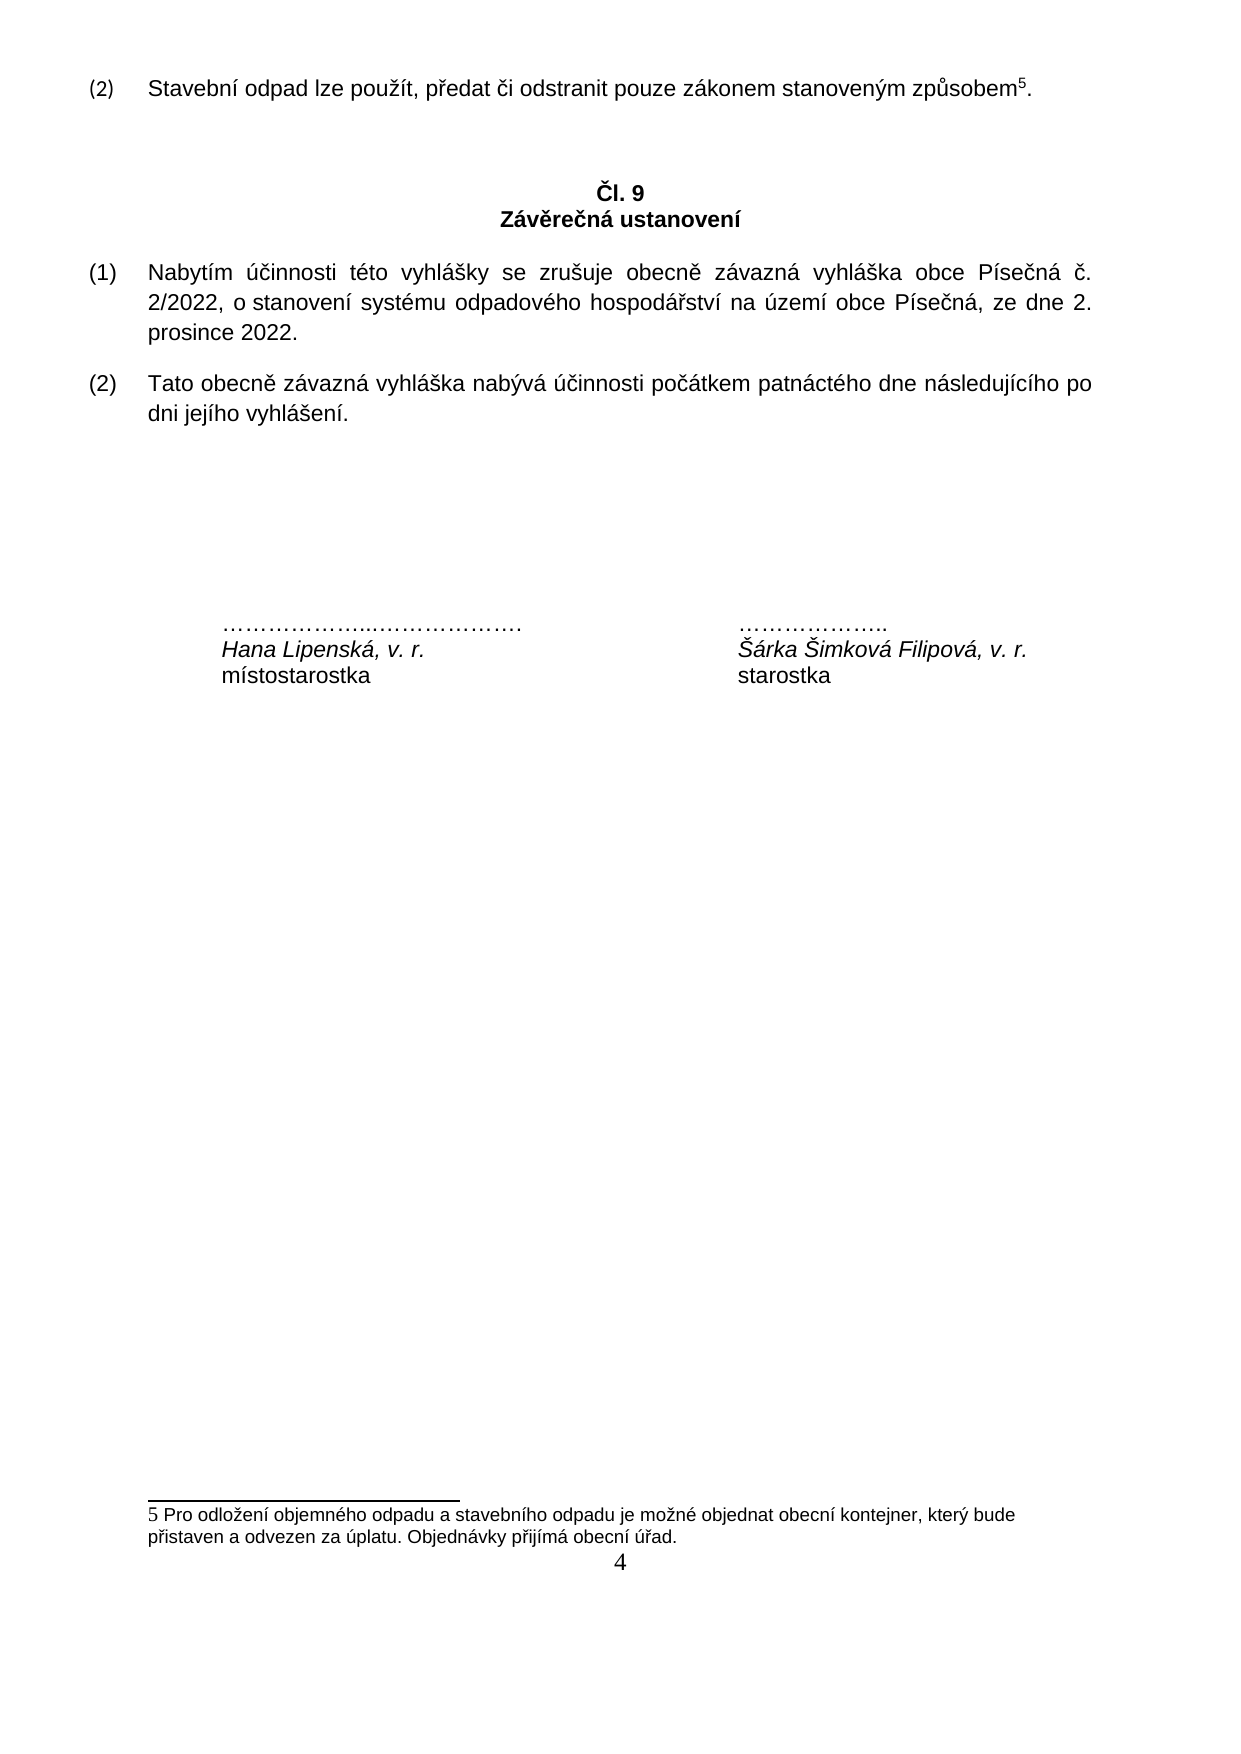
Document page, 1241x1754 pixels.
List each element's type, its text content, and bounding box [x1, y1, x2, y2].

text Hana Lipenská, v. r. Šárka Šimková Filipová, v. r. [148, 636, 1092, 662]
list Stavební odpad lze použít, předat či odstranit pouze zákonem stanoveným způsobem. [89, 74, 1092, 102]
text místostarostka starostka [221, 662, 1092, 688]
list Tato obecně závazná vyhláška nabývá účinnosti počátkem patnáctého dne následujícího po dni jejího vyhlášení. [89, 370, 1092, 427]
list Nabytím účinnosti této vyhlášky se zrušuje obecně závazná vyhláška obce Písečná č. 2/2022, o stanovení systému odpadového hospodářství na území obce Písečná, ze dne 2. prosince 2022. [89, 259, 1092, 345]
text ………………...………………. ……………….. [221, 609, 1092, 636]
text Závěrečná ustanovení [148, 206, 1092, 232]
text Čl. 9 [148, 179, 1092, 206]
list Pro odložení objemného odpadu a stavebního odpadu je možné objednat obecní kontejner, který bude přistaven a odvezen za úplatu. Objednávky přijímá obecní úřad. [148, 1502, 1092, 1547]
